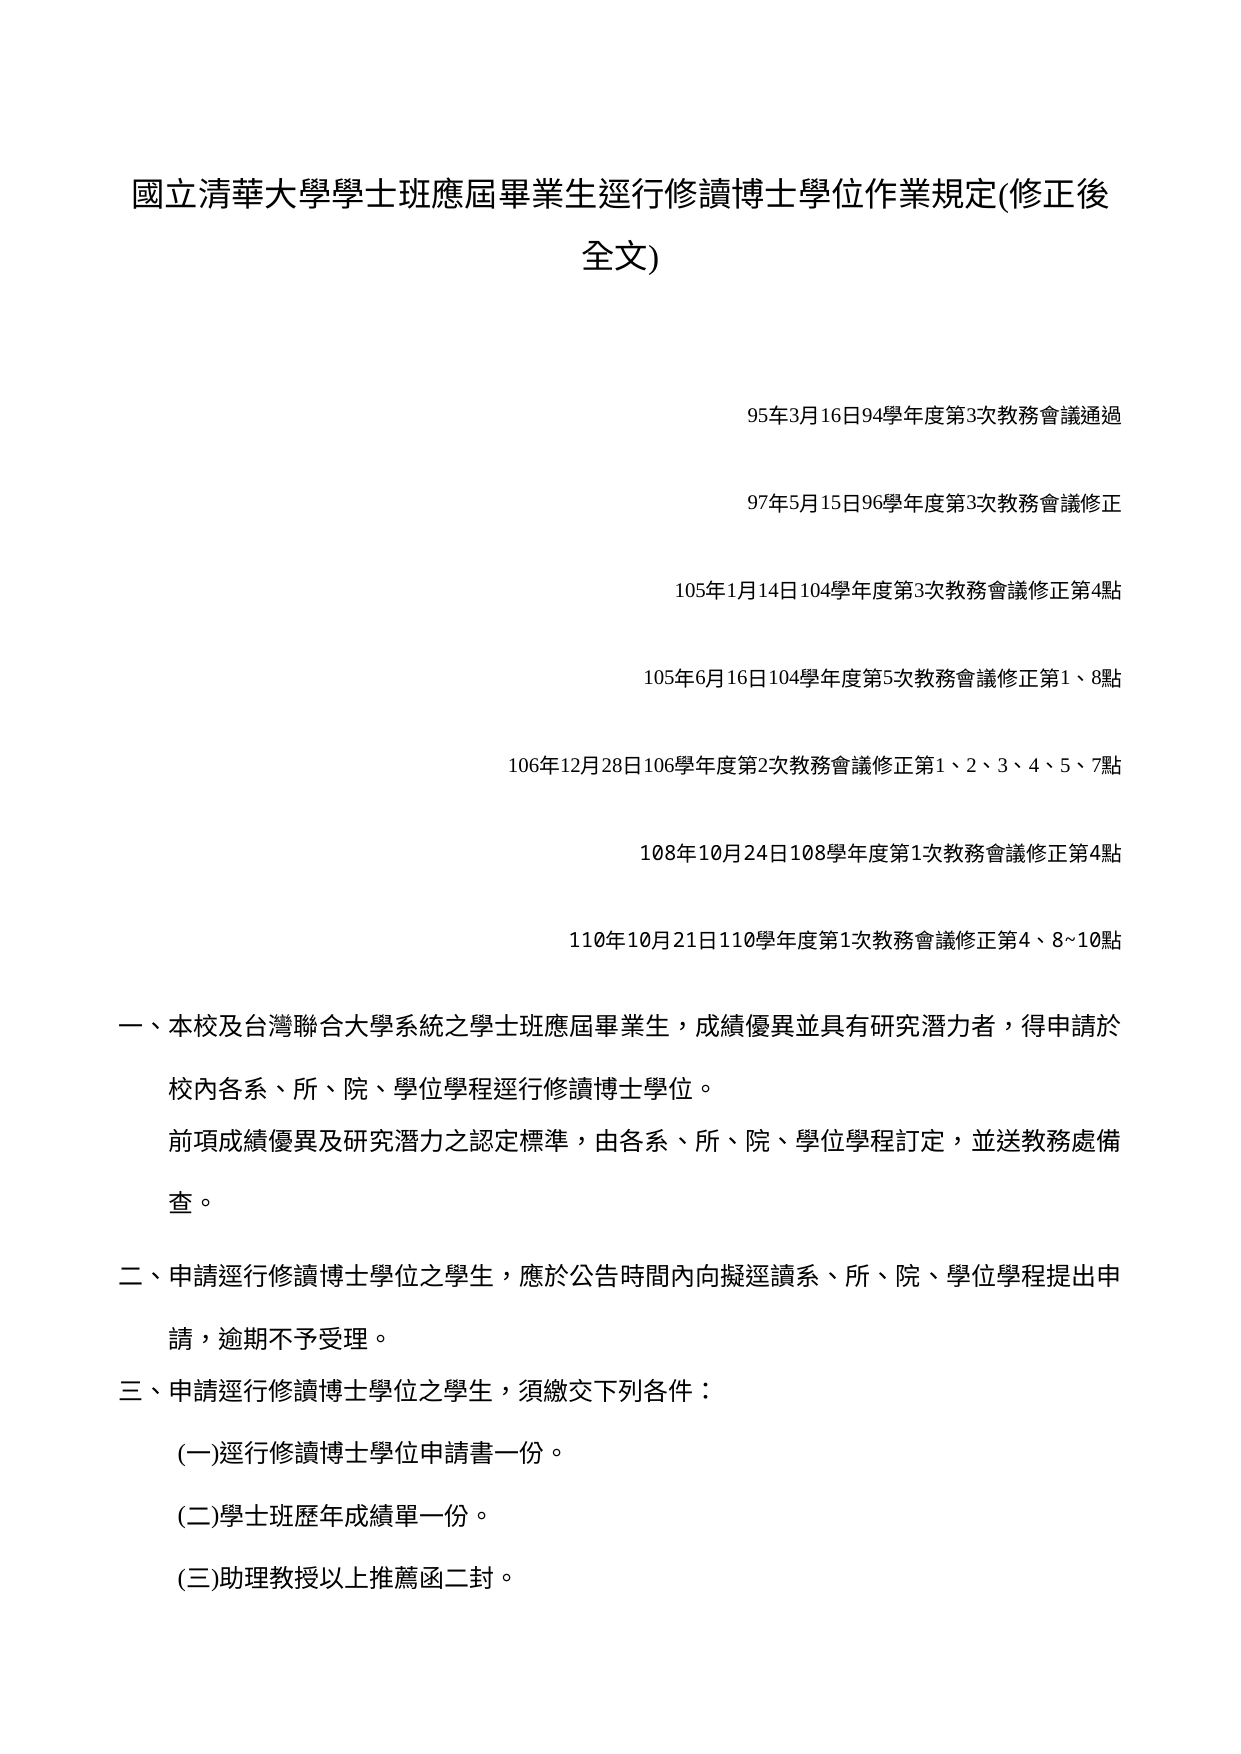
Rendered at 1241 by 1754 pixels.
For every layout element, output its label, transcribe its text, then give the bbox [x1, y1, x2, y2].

text 108年10月24日108學年度第1次教務會議修正第4點 [118, 821, 1122, 883]
text 二、申請逕行修讀博士學位之學生，應於公告時間內向擬逕讀系、所、院、學位學程提出申請，逾期不予受理。 [118, 1233, 1122, 1358]
text 97年5月15日96學年度第3次教務會議修正 [118, 471, 1122, 533]
text 三、申請逕行修讀博士學位之學生，須繳交下列各件： [118, 1358, 1122, 1421]
text (二)學士班歷年成績單一份。 [177, 1483, 1122, 1546]
text 前項成績優異及研究潛力之認定標準，由各系、所、院、學位學程訂定，並送教務處備查。 [168, 1108, 1122, 1233]
text 106年12月28日106學年度第2次教務會議修正第1、2、3、4、5、7點 [118, 733, 1122, 796]
text 95车3月16日94學年度第3次教務會議通過 [118, 383, 1122, 446]
text 105年6月16日104學年度第5次教務會議修正第1、8點 [118, 646, 1122, 708]
text (一)逕行修讀博士學位申請書一份。 [177, 1421, 1122, 1483]
text 105年1月14日104學年度第3次教務會議修正第4點 [118, 558, 1122, 621]
text 110年10月21日110學年度第1次教務會議修正第4、8~10點 [118, 908, 1122, 971]
text 一、本校及台灣聯合大學系統之學士班應屆畢業生，成績優異並具有研究潛力者，得申請於校內各系、所、院、學位學程逕行修讀博士學位。 [118, 983, 1122, 1108]
text 國立清華大學學士班應屆畢業生逕行修讀博士學位作業規定(修正後全文) [118, 150, 1122, 275]
text (三)助理教授以上推薦函二封。 [177, 1546, 1122, 1608]
